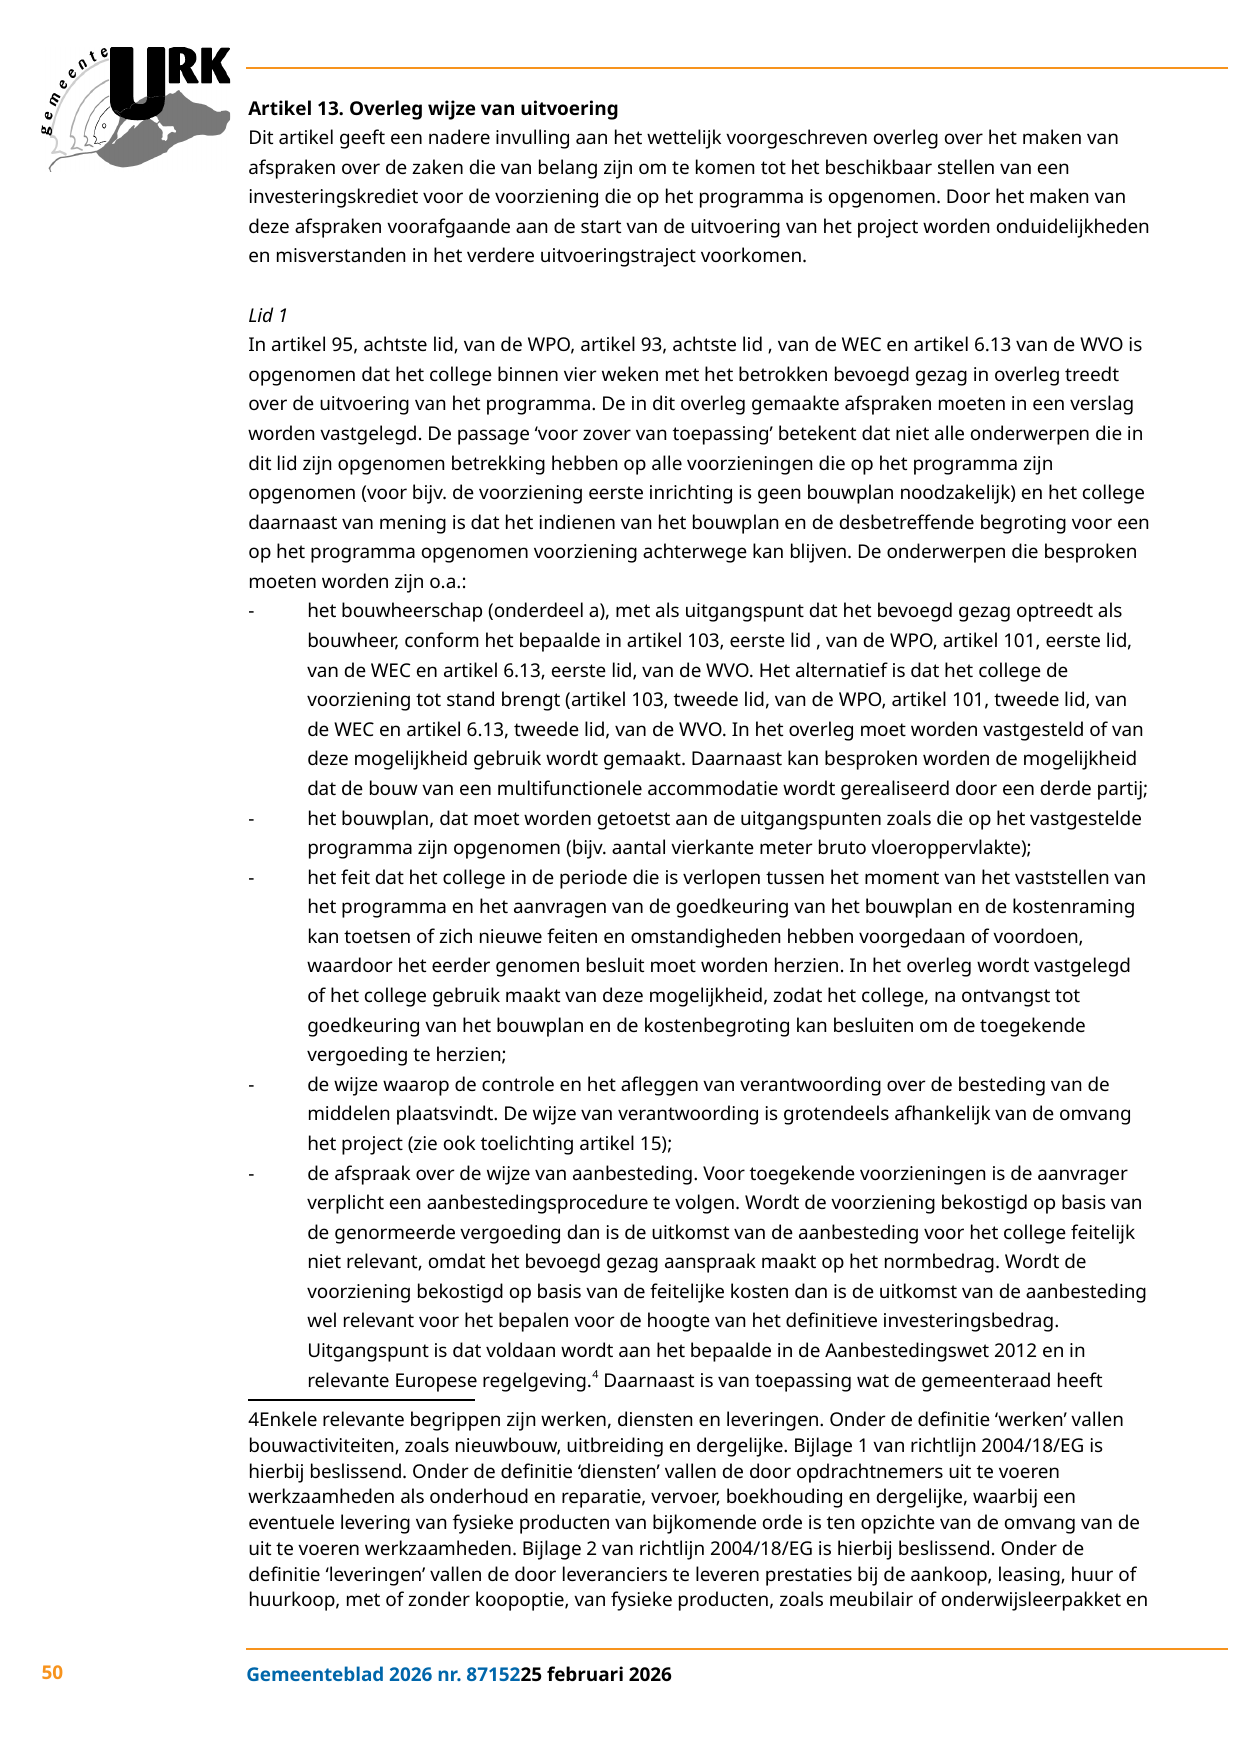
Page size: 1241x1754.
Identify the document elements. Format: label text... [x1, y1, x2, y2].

text Artikel 13. Overleg wijze van uitvoering [248, 95, 1152, 121]
list de afspraak over de wijze van aanbesteding. Voor toegekende voorzieningen is de aanvrager verplicht een aanbestedingsprocedure te volgen. Wordt de voorziening bekostigd op basis van de genormeerde vergoeding dan is de uitkomst van de aanbesteding voor het college feitelijk niet relevant, omdat het bevoegd gezag aanspraak maakt op het normbedrag. Wordt de voorziening bekostigd op basis van de feitelijke kosten dan is de uitkomst van de aanbesteding wel relevant voor het bepalen voor de hoogte van het definitieve investeringsbedrag. Uitgangspunt is dat voldaan wordt aan het bepaalde in de Aanbestedingswet 2012 en in relevante Europese regelgeving. Daarnaast is van toepassing wat de gemeenteraad heeft [248, 1160, 1152, 1393]
list het feit dat het college in de periode die is verlopen tussen het moment van het vaststellen van het programma en het aanvragen van de goedkeuring van het bouwplan en de kostenraming kan toetsen of zich nieuwe feiten en omstandigheden hebben voorgedaan of voordoen, waardoor het eerder genomen besluit moet worden herzien. In het overleg wordt vastgelegd of het college gebruik maakt van deze mogelijkheid, zodat het college, na ontvangst tot goedkeuring van het bouwplan en de kostenbegroting kan besluiten om de toegekende vergoeding te herzien; [248, 864, 1152, 1067]
list de wijze waarop de controle en het afleggen van verantwoording over de besteding van de middelen plaatsvindt. De wijze van verantwoording is grotendeels afhankelijk van de omvang het project (zie ook toelichting artikel 15); [248, 1071, 1152, 1156]
picture [41, 47, 231, 172]
text Dit artikel geeft een nadere invulling aan het wettelijk voorgeschreven overleg over het maken van afspraken over de zaken die van belang zijn om te komen tot het beschikbaar stellen van een investeringskrediet voor de voorziening die op het programma is opgenomen. Door het maken van deze afspraken voorafgaande aan de start van de uitvoering van het project worden onduidelijkheden en misverstanden in het verdere uitvoeringstraject voorkomen. [248, 124, 1152, 268]
list het bouwheerschap (onderdeel a), met als uitgangspunt dat het bevoegd gezag optreedt als bouwheer, conform het bepaalde in artikel 103, eerste lid , van de WPO, artikel 101, eerste lid, van de WEC en artikel 6.13, eerste lid, van de WVO. Het alternatief is dat het college de voorziening tot stand brengt (artikel 103, tweede lid, van de WPO, artikel 101, tweede lid, van de WEC en artikel 6.13, tweede lid, van de WVO. In het overleg moet worden vastgesteld of van deze mogelijkheid gebruik wordt gemaakt. Daarnaast kan besproken worden de mogelijkheid dat de bouw van een multifunctionele accommodatie wordt gerealiseerd door een derde partij; [248, 598, 1152, 801]
text In artikel 95, achtste lid, van de WPO, artikel 93, achtste lid , van de WEC en artikel 6.13 van de WVO is opgenomen dat het college binnen vier weken met het betrokken bevoegd gezag in overleg treedt over de uitvoering van het programma. De in dit overleg gemaakte afspraken moeten in een verslag worden vastgelegd. De passage ‘voor zover van toepassing’ betekent dat niet alle onderwerpen die in dit lid zijn opgenomen betrekking hebben op alle voorzieningen die op het programma zijn opgenomen (voor bijv. de voorziening eerste inrichting is geen bouwplan noodzakelijk) en het college daarnaast van mening is dat het indienen van het bouwplan en de desbetreffende begroting voor een op het programma opgenomen voorziening achterwege kan blijven. De onderwerpen die besproken moeten worden zijn o.a.: [248, 331, 1152, 594]
text Lid 1 [248, 302, 1152, 328]
list het bouwplan, dat moet worden getoetst aan de uitgangspunten zoals die op het vastgestelde programma zijn opgenomen (bijv. aantal vierkante meter bruto vloeroppervlakte); [248, 805, 1152, 860]
list Enkele relevante begrippen zijn werken, diensten en leveringen. Onder de definitie ‘werken’ vallen bouwactiviteiten, zoals nieuwbouw, uitbreiding en dergelijke. Bijlage 1 van richtlijn 2004/18/EG is hierbij beslissend. Onder de definitie ‘diensten’ vallen de door opdrachtnemers uit te voeren werkzaamheden als onderhoud en reparatie, vervoer, boekhouding en dergelijke, waarbij een eventuele levering van fysieke producten van bijkomende orde is ten opzichte van de omvang van de uit te voeren werkzaamheden. Bijlage 2 van richtlijn 2004/18/EG is hierbij beslissend. Onder de definitie ‘leveringen’ vallen de door leveranciers te leveren prestaties bij de aankoop, leasing, huur of huurkoop, met of zonder koopoptie, van fysieke producten, zoals meubilair of onderwijsleerpakket en [248, 1406, 1152, 1612]
